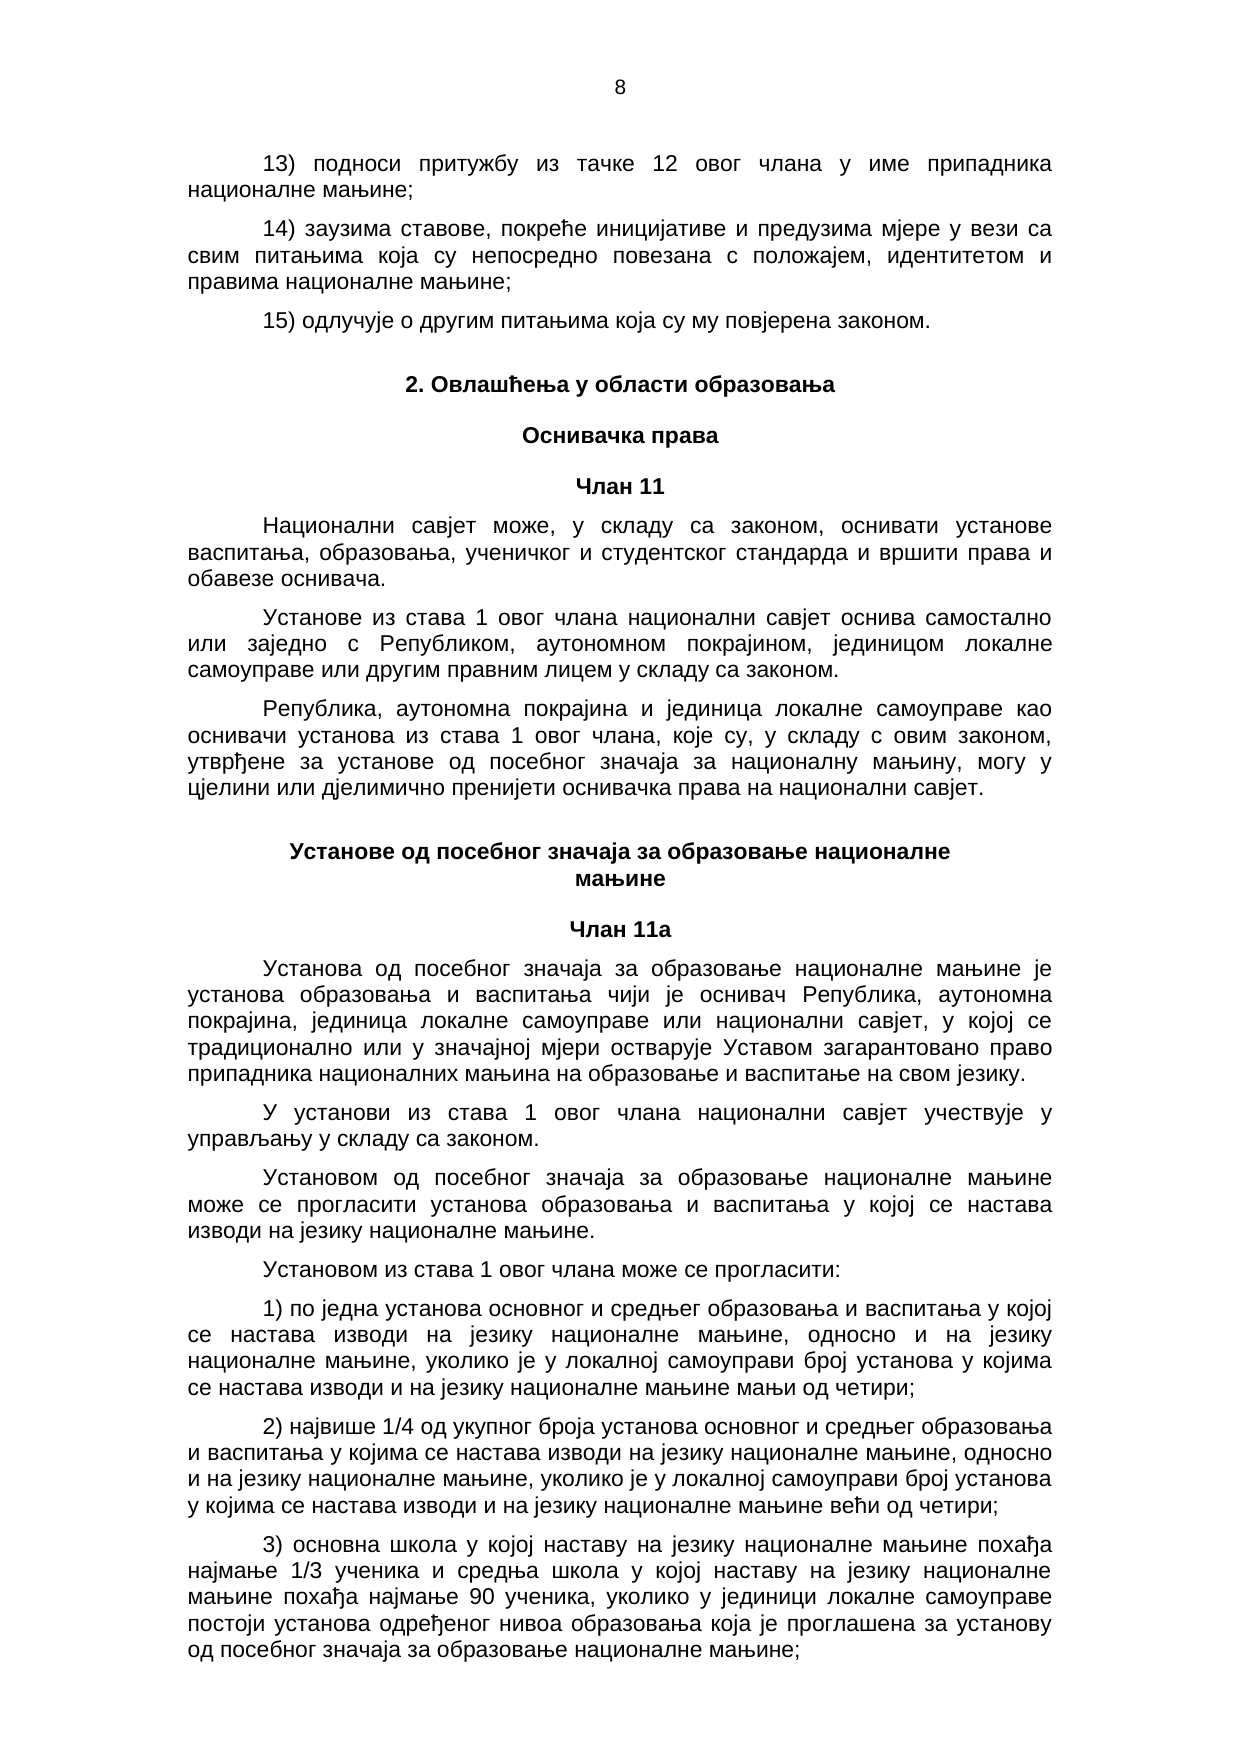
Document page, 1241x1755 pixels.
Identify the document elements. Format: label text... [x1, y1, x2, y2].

text Члан 11 [262, 473, 978, 500]
text Национални савјет може, у складу са законом, оснивати установе васпитања, образовања, ученичког и студентског стандарда и вршити права и обавезе оснивача. [187, 512, 1053, 591]
text Члан 11а [262, 916, 978, 942]
text 1) по једна установа основног и средњег образовања и васпитања у којој се настава изводи на језику националне мањине, односно и на језику националне мањине, уколико је у локалној самоуправи број установа у којима се настава изводи и на језику националне мањине мањи од четири; [187, 1295, 1053, 1400]
text Оснивачка права [262, 422, 978, 448]
text 13) подноси притужбу из тачке 12 овог члана у име припадника националне мањине; [187, 150, 1053, 203]
text Установом од посебног значаја за образовање националне мањине може се прогласити установа образовања и васпитања у којој се настава изводи на језику националне мањине. [187, 1164, 1053, 1243]
text Установа од посебног значаја за образовање националне мањине је установа образовањa и васпитања чији је оснивач Република, аутономна покрајина, јединица локалне самоуправе или национални савјет, у којој се традиционално или у значајној мјери остварује Уставом загарантовано право припадника националних мањина на образовање и васпитање на свом језику. [187, 955, 1053, 1087]
text 15) одлучује о другим питањима која су му повјерена законом. [187, 307, 1053, 333]
text Установе из става 1 овог члана национални савјет оснива самостално или заједно с Републиком, аутономном покрајином, јединицом локалне самоуправе или другим правним лицем у складу са законом. [187, 604, 1053, 683]
text 2) највише 1/4 од укупног броја установа основног и средњег образовања и васпитања у којима се настава изводи на језику националне мањине, односно и на језику националне мањине, уколико је у локалној самоуправи број установа у којима се настава изводи и на језику националне мањине већи од четири; [187, 1413, 1053, 1518]
text 14) заузима ставове, покреће иницијативе и предузима мјере у вези са свим питањима која су непосредно повезана с положајем, идентитетом и правима националне мањине; [187, 215, 1053, 294]
text 2. Овлашћења у области образовања [262, 371, 978, 397]
text Република, аутономна покрајина и јединица локалне самоуправе као оснивачи установа из става 1 овог члана, које су, у складу с овим законом, утврђене за установе од посебног значаја за националну мањину, могу у цјелини или дјелимично пренијети оснивачка права на национални савјет. [187, 695, 1053, 801]
text Установе од посебног значаја за образовање националне мањине [262, 838, 978, 891]
text Установом из става 1 овог члана може се прогласити: [187, 1256, 1053, 1282]
text 3) основна школа у којој наставу на језику националне мањине похађа најмање 1/3 ученика и средња школа у којој наставу на језику националне мањине похађа најмање 90 ученика, уколико у јединици локалне самоуправе постоји установа одређеног нивоа образовања која је проглашена за установу од посебног значаја за образовање националне мањине; [187, 1531, 1053, 1662]
text У установи из става 1 овог члана национални савјет учествује у управљању у складу са законом. [187, 1099, 1053, 1152]
